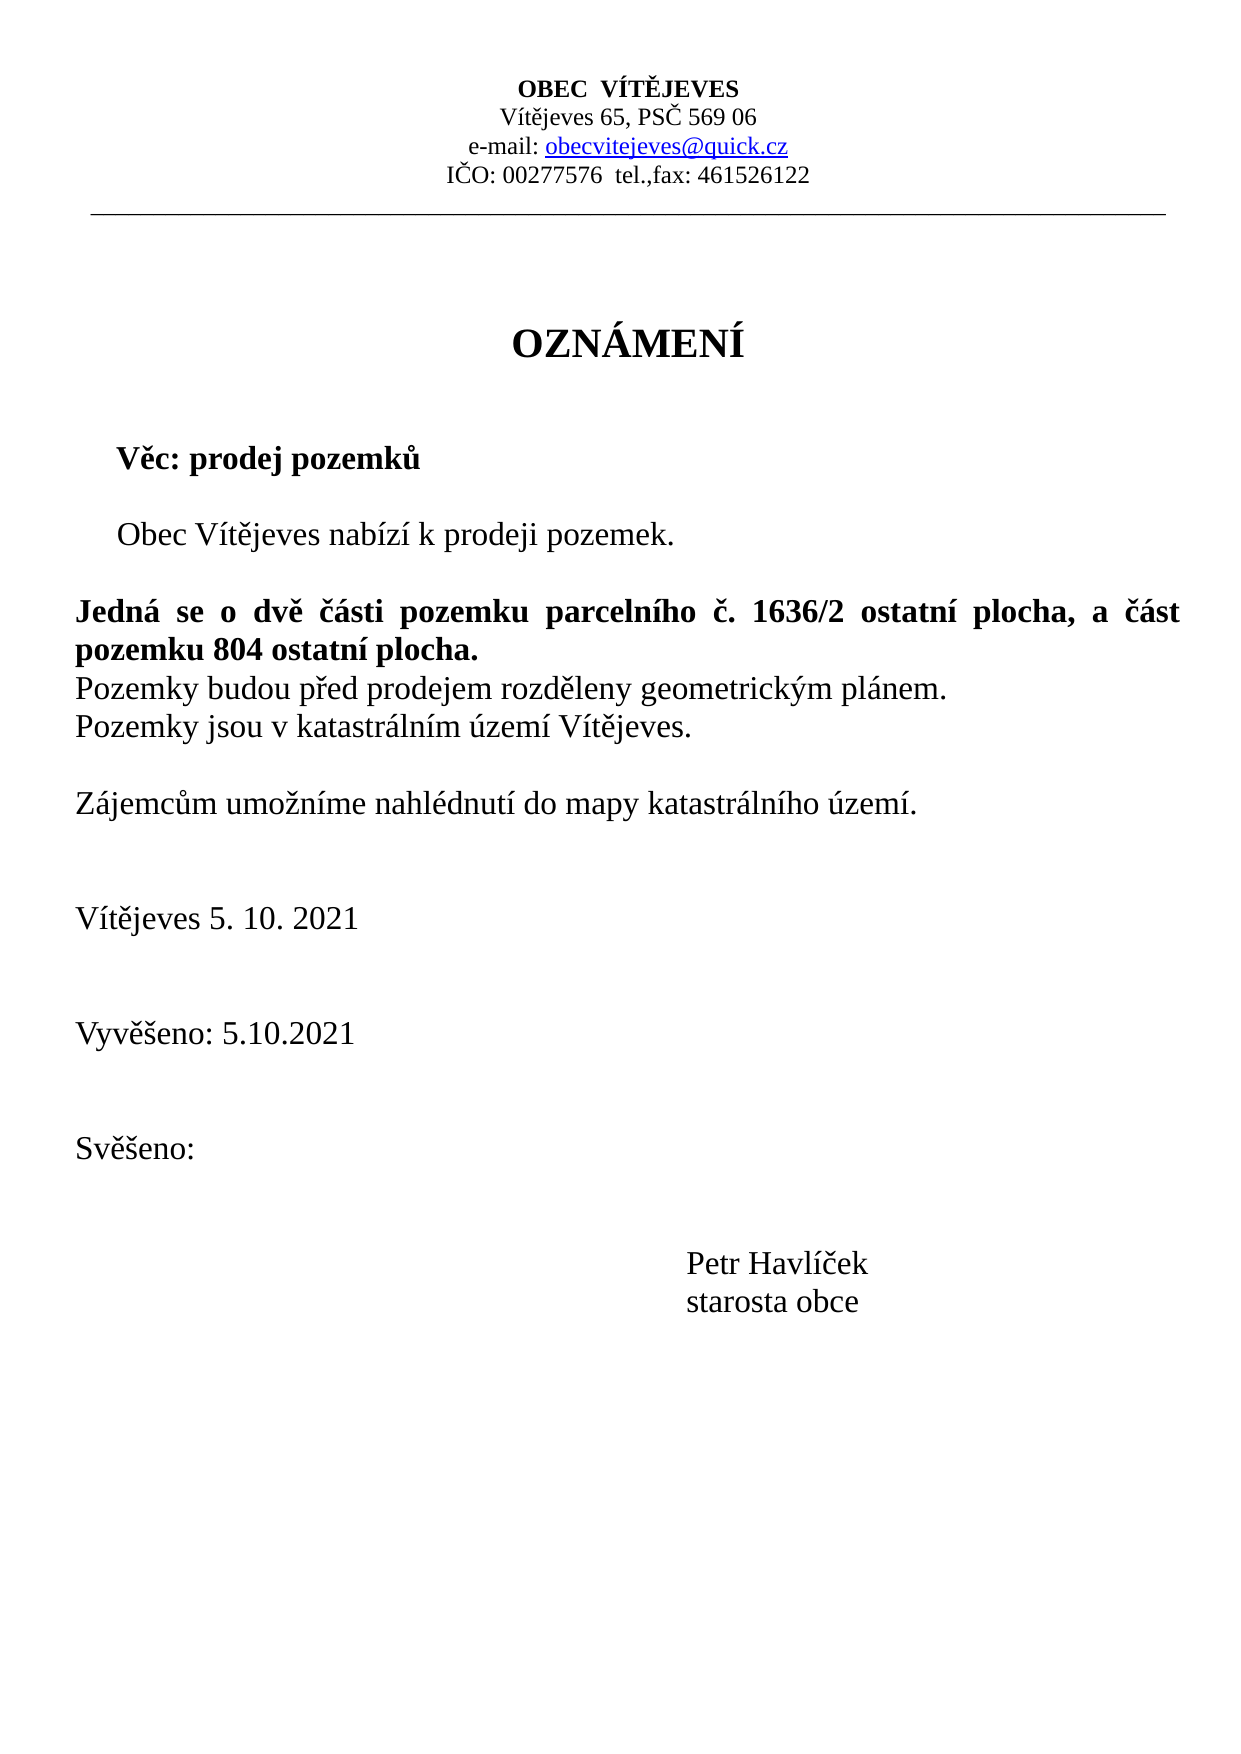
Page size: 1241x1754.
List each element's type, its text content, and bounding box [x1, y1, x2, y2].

text Pozemky budou před prodejem rozděleny geometrickým plánem. [75, 668, 1181, 706]
text Vyvěšeno: 5.10.2021 [75, 1013, 1181, 1051]
text Pozemky jsou v katastrálním území Vítějeves. [75, 706, 1181, 744]
text Svěšeno: [75, 1128, 1181, 1166]
text starosta obce [75, 1281, 1181, 1319]
text Petr Havlíček [75, 1243, 1181, 1281]
text Zájemcům umožníme nahlédnutí do mapy katastrálního území. [75, 783, 1181, 821]
text Obec Vítějeves nabízí k prodeji pozemek. [75, 514, 1181, 553]
text Věc: prodej pozemků [75, 438, 1181, 476]
text OZNÁMENÍ [75, 318, 1181, 366]
text Jedná se o dvě části pozemku parcelního č. 1636/2 ostatní plocha, a část pozemku 804 ostatní plocha. [75, 591, 1181, 668]
text Vítějeves 5. 10. 2021 [75, 898, 1181, 936]
